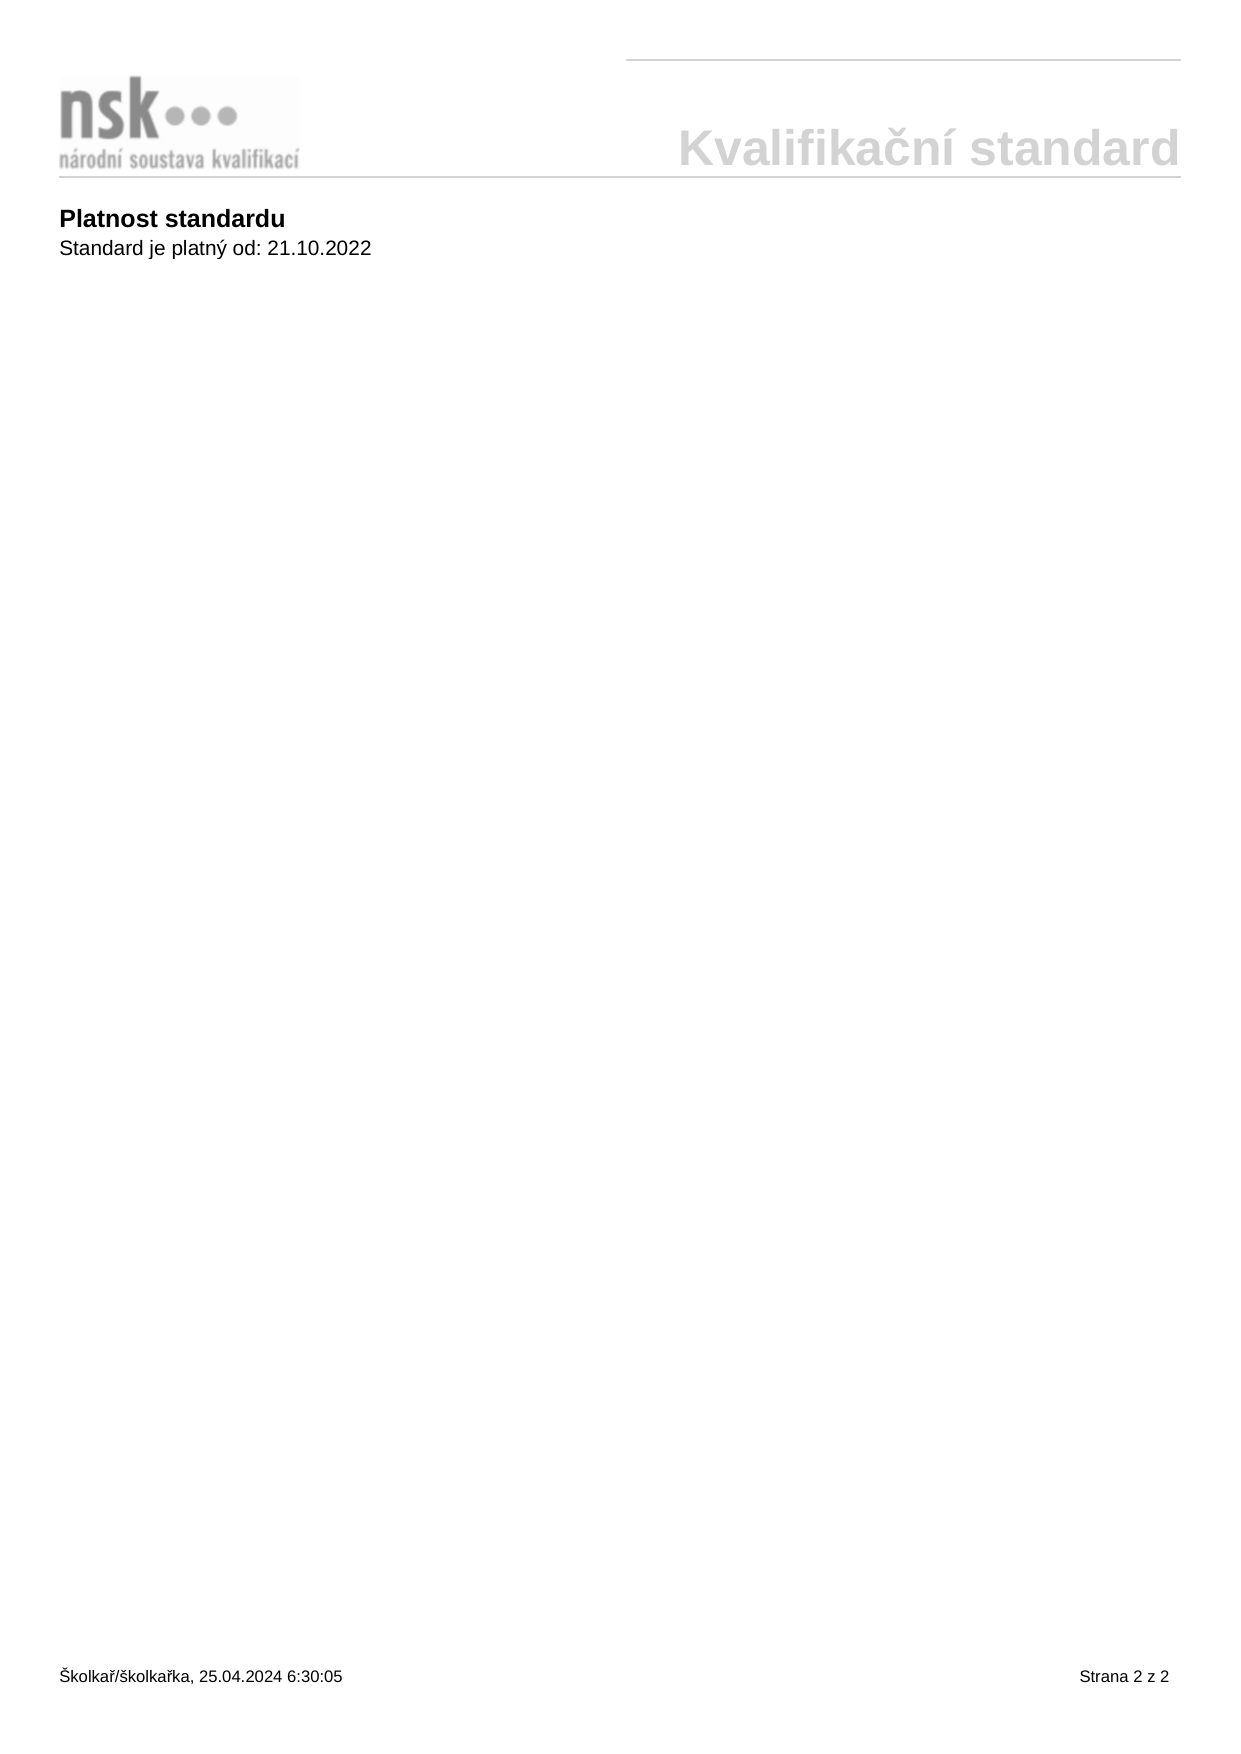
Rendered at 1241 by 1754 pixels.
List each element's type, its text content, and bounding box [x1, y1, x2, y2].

table_cell [1169, 559, 1181, 859]
table_cell [1093, 194, 1169, 200]
table_cell [1093, 859, 1169, 1159]
table_cell [862, 1159, 1093, 1409]
table_cell [626, 859, 862, 1159]
table_cell Kvalifikační standard [626, 61, 1181, 176]
table_cell [626, 259, 862, 559]
table_cell [862, 1409, 1093, 1658]
table_cell [484, 171, 620, 176]
table_cell [59, 859, 483, 1159]
table_cell [1093, 559, 1169, 859]
table_cell [620, 559, 626, 859]
table_cell [59, 1409, 483, 1658]
table_cell [484, 1409, 620, 1658]
table_cell [862, 194, 1093, 200]
table_cell [620, 1159, 626, 1409]
table_cell [484, 859, 620, 1159]
table_cell Strana 2 z 2 [862, 1658, 1169, 1694]
table_cell Platnost standardu [59, 200, 1181, 236]
table_cell [59, 194, 483, 200]
table_cell Školkař/školkařka, 25.04.2024 6:30:05 [59, 1658, 862, 1694]
table_cell [1093, 1159, 1169, 1409]
table_cell [1169, 1658, 1181, 1694]
picture [58, 59, 621, 171]
table_cell [620, 859, 626, 1159]
table_cell [59, 559, 483, 859]
table_cell [484, 559, 620, 859]
table_cell [626, 1159, 862, 1409]
table_cell [1169, 859, 1181, 1159]
table_cell [1169, 259, 1181, 559]
table_cell [1169, 1159, 1181, 1409]
table_cell [862, 259, 1093, 559]
table_cell [59, 178, 1181, 194]
table_cell [59, 259, 483, 559]
table_cell [862, 859, 1093, 1159]
table_cell [626, 559, 862, 859]
table_cell [1093, 259, 1169, 559]
table_cell [59, 1159, 483, 1409]
table_cell [484, 259, 620, 559]
table_cell [620, 259, 626, 559]
table_cell [1169, 194, 1181, 200]
table_cell [484, 1159, 620, 1409]
table_cell [862, 559, 1093, 859]
table_cell [621, 59, 626, 170]
table_cell [626, 1409, 862, 1658]
table_cell Standard je platný od: 21.10.2022 [59, 236, 1181, 259]
table_cell [620, 1409, 626, 1658]
table_cell [1093, 1409, 1169, 1658]
table_cell [59, 171, 483, 176]
table_cell [484, 194, 620, 200]
table_cell [1169, 1409, 1181, 1658]
table_cell [626, 194, 862, 200]
